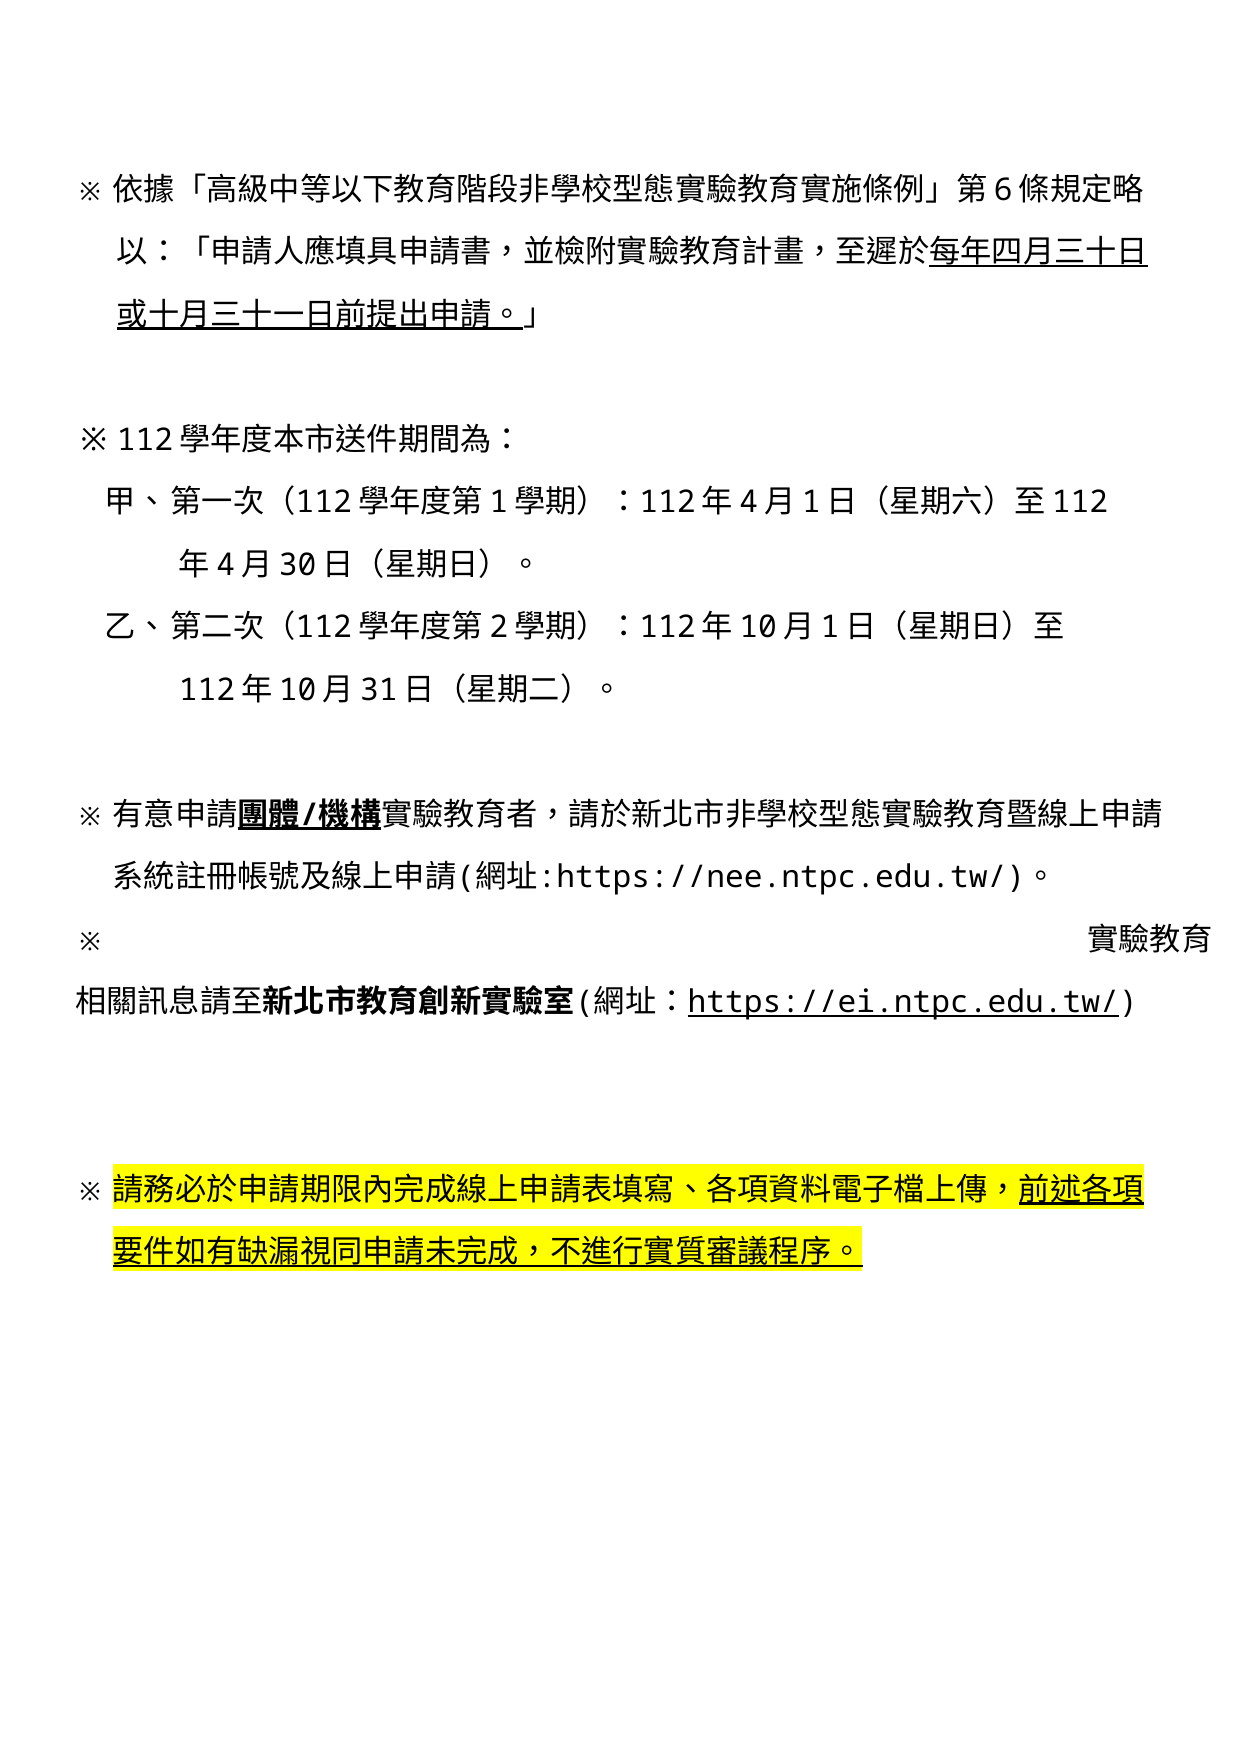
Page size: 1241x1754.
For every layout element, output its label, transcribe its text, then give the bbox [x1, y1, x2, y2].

list 第二次（112學年度第2學期）：112年10月1日（星期日）至112年10月31日（星期二）。 [104, 582, 1125, 707]
list 112學年度本市送件期間為： [75, 395, 1167, 457]
list 第一次（112學年度第1學期）：112年4月1日（星期六）至112 年4月30日（星期日）。 [104, 457, 1125, 582]
list 請務必於申請期限內完成線上申請表填寫、各項資料電子檔上傳，前述各項要件如有缺漏視同申請未完成，不進行實質審議程序。 [75, 1145, 1167, 1270]
list 實驗教育相關訊息請至新北市教育創新實驗室(網址：https://ei.ntpc.edu.tw/) [75, 895, 1227, 1020]
list 有意申請團體/機構實驗教育者，請於新北市非學校型態實驗教育暨線上申請系統註冊帳號及線上申請(網址:https://nee.ntpc.edu.tw/)。 [75, 770, 1167, 895]
list 依據「高級中等以下教育階段非學校型態實驗教育實施條例」第6條規定略以：「申請人應填具申請書，並檢附實驗教育計畫，至遲於每年四月三十日或十月三十一日前提出申請。」 [75, 145, 1167, 332]
